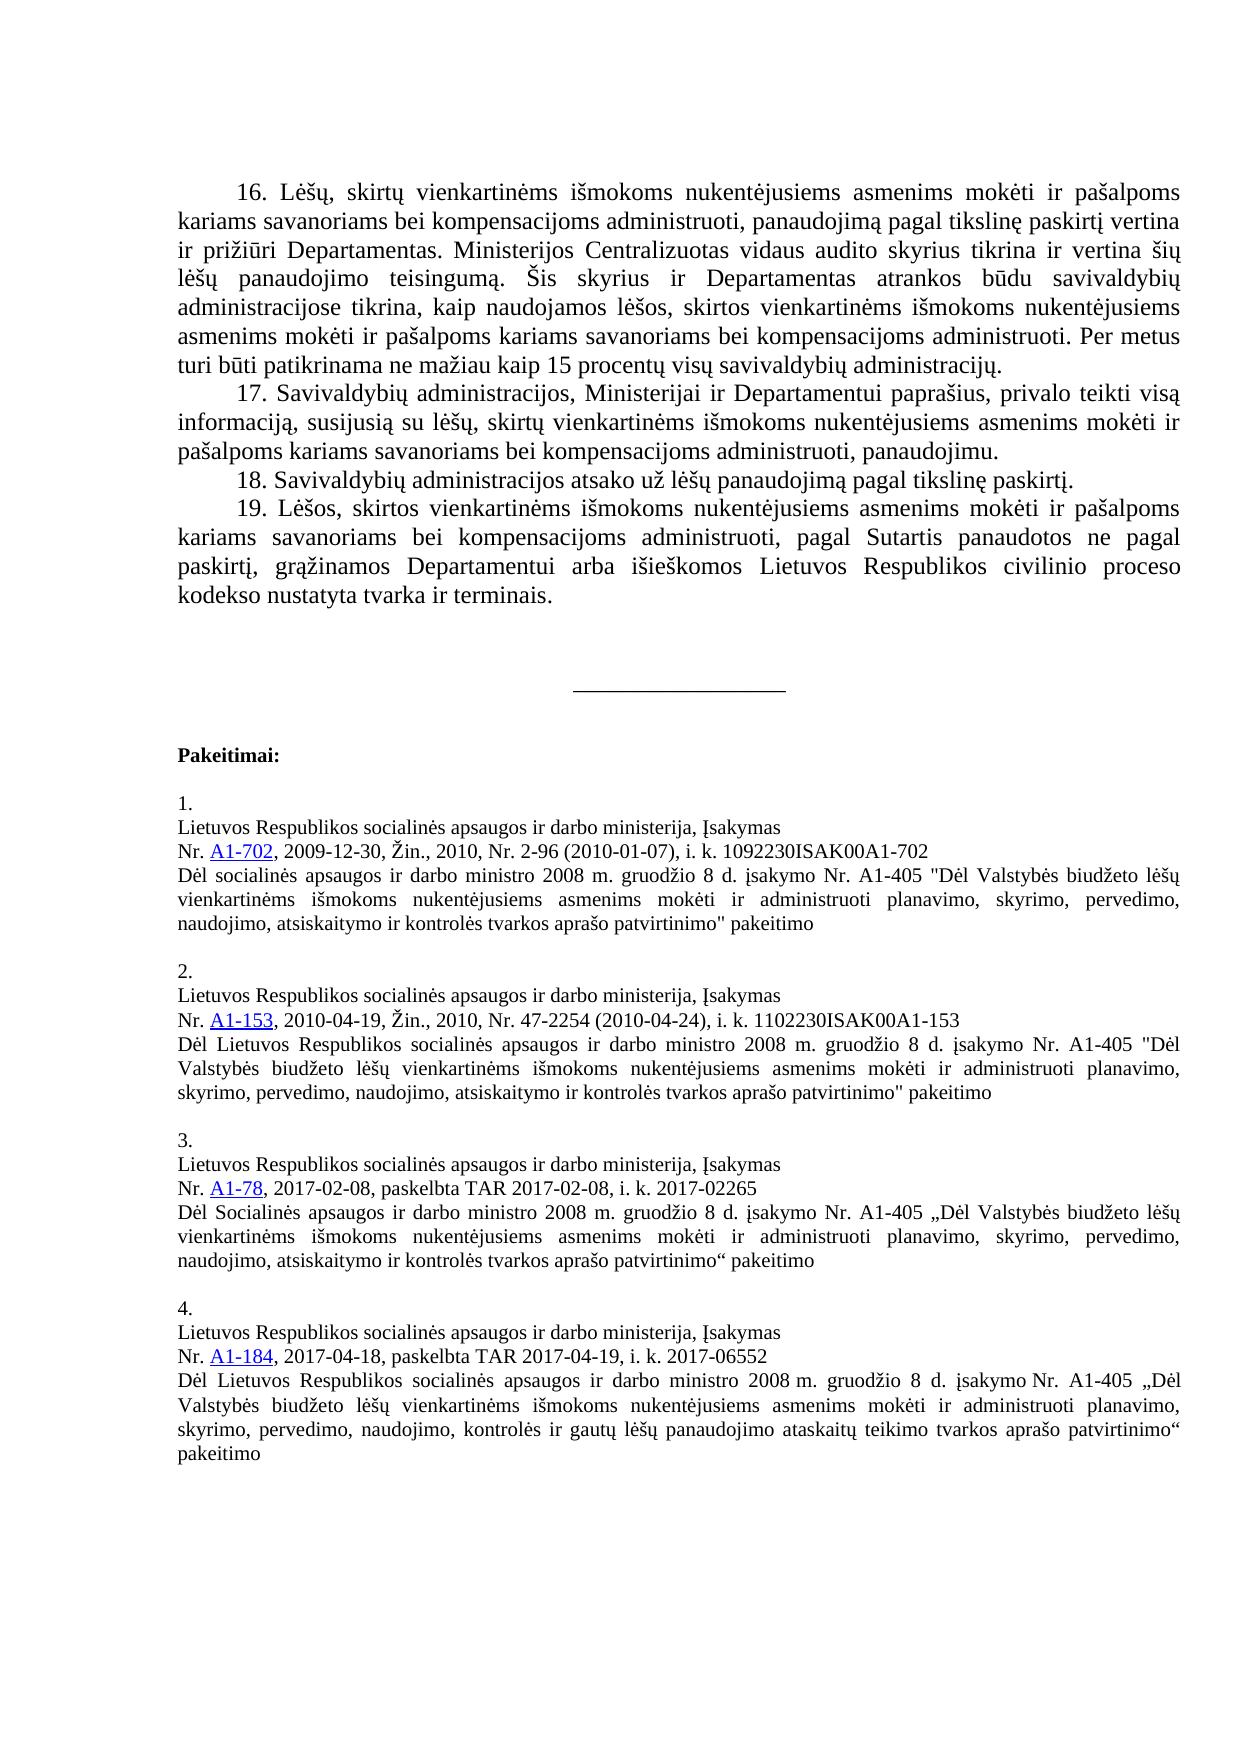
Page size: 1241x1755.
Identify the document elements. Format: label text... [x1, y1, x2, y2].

text 2. [177, 959, 1181, 983]
text Nr. A1-153, 2010-04-19, Žin., 2010, Nr. 47-2254 (2010-04-24), i. k. 1102230ISAK00A1-153 [177, 1007, 1181, 1032]
text Dėl Lietuvos Respublikos socialinės apsaugos ir darbo ministro 2008 m. gruodžio 8 d. įsakymo Nr. A1-405 „Dėl Valstybės biudžeto lėšų vienkartinėms išmokoms nukentėjusiems asmenims mokėti ir administruoti planavimo, skyrimo, pervedimo, naudojimo, kontrolės ir gautų lėšų panaudojimo ataskaitų teikimo tvarkos aprašo patvirtinimo“ pakeitimo [177, 1368, 1181, 1465]
text 1. [177, 791, 1181, 815]
text Lietuvos Respublikos socialinės apsaugos ir darbo ministerija, Įsakymas [177, 1320, 1181, 1344]
text 3. [177, 1128, 1181, 1152]
text Nr. A1-184, 2017-04-18, paskelbta TAR 2017-04-19, i. k. 2017-06552 [177, 1344, 1181, 1368]
text 17. Savivaldybių administracijos, Ministerijai ir Departamentui paprašius, privalo teikti visą informaciją, susijusią su lėšų, skirtų vienkartinėms išmokoms nukentėjusiems asmenims mokėti ir pašalpoms kariams savanoriams bei kompensacijoms administruoti, panaudojimu. [177, 378, 1181, 465]
text 18. Savivaldybių administracijos atsako už lėšų panaudojimą pagal tikslinę paskirtį. [177, 465, 1181, 493]
text Lietuvos Respublikos socialinės apsaugos ir darbo ministerija, Įsakymas [177, 983, 1181, 1007]
text 16. Lėšų, skirtų vienkartinėms išmokoms nukentėjusiems asmenims mokėti ir pašalpoms kariams savanoriams bei kompensacijoms administruoti, panaudojimą pagal tikslinę paskirtį vertina ir prižiūri Departamentas. Ministerijos Centralizuotas vidaus audito skyrius tikrina ir vertina šių lėšų panaudojimo teisingumą. Šis skyrius ir Departamentas atrankos būdu savivaldybių administracijose tikrina, kaip naudojamos lėšos, skirtos vienkartinėms išmokoms nukentėjusiems asmenims mokėti ir pašalpoms kariams savanoriams bei kompensacijoms administruoti. Per metus turi būti patikrinama ne mažiau kaip 15 procentų visų savivaldybių administracijų. [177, 177, 1181, 378]
text Dėl socialinės apsaugos ir darbo ministro 2008 m. gruodžio 8 d. įsakymo Nr. A1-405 "Dėl Valstybės biudžeto lėšų vienkartinėms išmokoms nukentėjusiems asmenims mokėti ir administruoti planavimo, skyrimo, pervedimo, naudojimo, atsiskaitymo ir kontrolės tvarkos aprašo patvirtinimo" pakeitimo [177, 863, 1181, 935]
text Dėl Lietuvos Respublikos socialinės apsaugos ir darbo ministro 2008 m. gruodžio 8 d. įsakymo Nr. A1-405 "Dėl Valstybės biudžeto lėšų vienkartinėms išmokoms nukentėjusiems asmenims mokėti ir administruoti planavimo, skyrimo, pervedimo, naudojimo, atsiskaitymo ir kontrolės tvarkos aprašo patvirtinimo" pakeitimo [177, 1032, 1181, 1104]
text Dėl Socialinės apsaugos ir darbo ministro 2008 m. gruodžio 8 d. įsakymo Nr. A1-405 „Dėl Valstybės biudžeto lėšų vienkartinėms išmokoms nukentėjusiems asmenims mokėti ir administruoti planavimo, skyrimo, pervedimo, naudojimo, atsiskaitymo ir kontrolės tvarkos aprašo patvirtinimo“ pakeitimo [177, 1200, 1181, 1272]
text Nr. A1-702, 2009-12-30, Žin., 2010, Nr. 2-96 (2010-01-07), i. k. 1092230ISAK00A1-702 [177, 839, 1181, 863]
text Nr. A1-78, 2017-02-08, paskelbta TAR 2017-02-08, i. k. 2017-02265 [177, 1176, 1181, 1200]
text 4. [177, 1296, 1181, 1320]
text 19. Lėšos, skirtos vienkartinėms išmokoms nukentėjusiems asmenims mokėti ir pašalpoms kariams savanoriams bei kompensacijoms administruoti, pagal Sutartis panaudotos ne pagal paskirtį, grąžinamos Departamentui arba išieškomos Lietuvos Respublikos civilinio proceso kodekso nustatyta tvarka ir terminais. [177, 493, 1181, 608]
text Pakeitimai: [177, 743, 1181, 767]
text _________________ [177, 666, 1181, 695]
text Lietuvos Respublikos socialinės apsaugos ir darbo ministerija, Įsakymas [177, 1152, 1181, 1176]
text Lietuvos Respublikos socialinės apsaugos ir darbo ministerija, Įsakymas [177, 815, 1181, 839]
